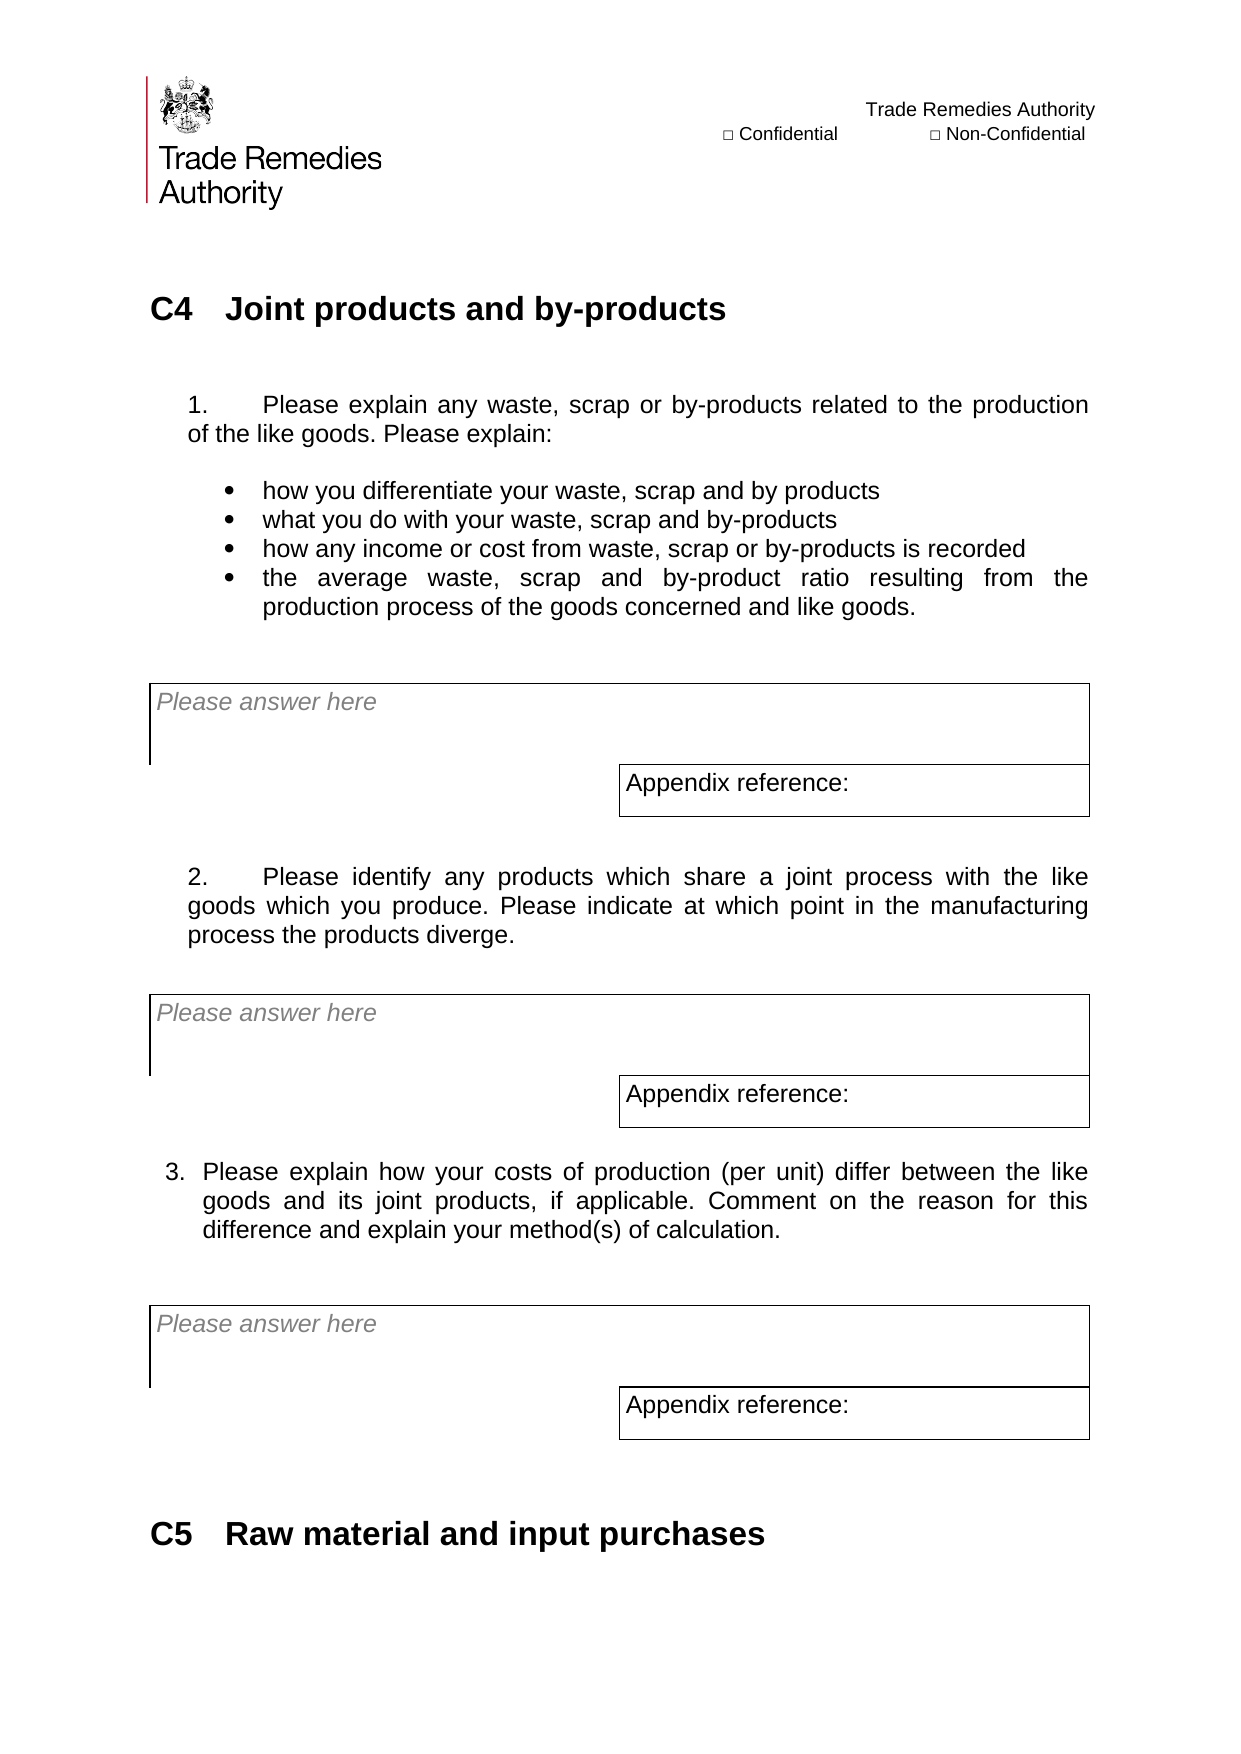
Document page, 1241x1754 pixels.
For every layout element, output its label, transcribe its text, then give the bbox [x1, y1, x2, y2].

list the average waste, scrap and by-product ratio resulting from the production process of the goods concerned and like goods. [225, 563, 1090, 620]
table_cell Appendix reference: [620, 1388, 1089, 1439]
list how you differentiate your waste, scrap and by products [225, 476, 1090, 505]
subtitle C5 Raw material and input purchases [150, 1514, 1090, 1552]
list Please explain any waste, scrap or by-products related to the production of the like goods. Please explain: [187, 390, 1090, 447]
list Please explain how your costs of production (per unit) differ between the like goods and its joint products, if applicable. Comment on the reason for this difference and explain your method(s) of calculation. [165, 1157, 1090, 1243]
table_cell Appendix reference: [620, 1076, 1089, 1127]
subtitle C4 Joint products and by-products [150, 289, 1090, 328]
table_header Please answer here [151, 1306, 1089, 1386]
table_header Please answer here [151, 995, 1089, 1075]
table_cell [150, 1388, 619, 1439]
table_header Please answer here [151, 684, 1089, 763]
list what you do with your waste, scrap and by-products [225, 505, 1090, 534]
list Please identify any products which share a joint process with the like goods which you produce. Please indicate at which point in the manufacturing process the products diverge. [187, 862, 1090, 948]
table_cell [150, 765, 619, 816]
table_cell [150, 1076, 619, 1127]
table_cell Appendix reference: [620, 765, 1089, 816]
list how any income or cost from waste, scrap or by-products is recorded [225, 534, 1090, 563]
